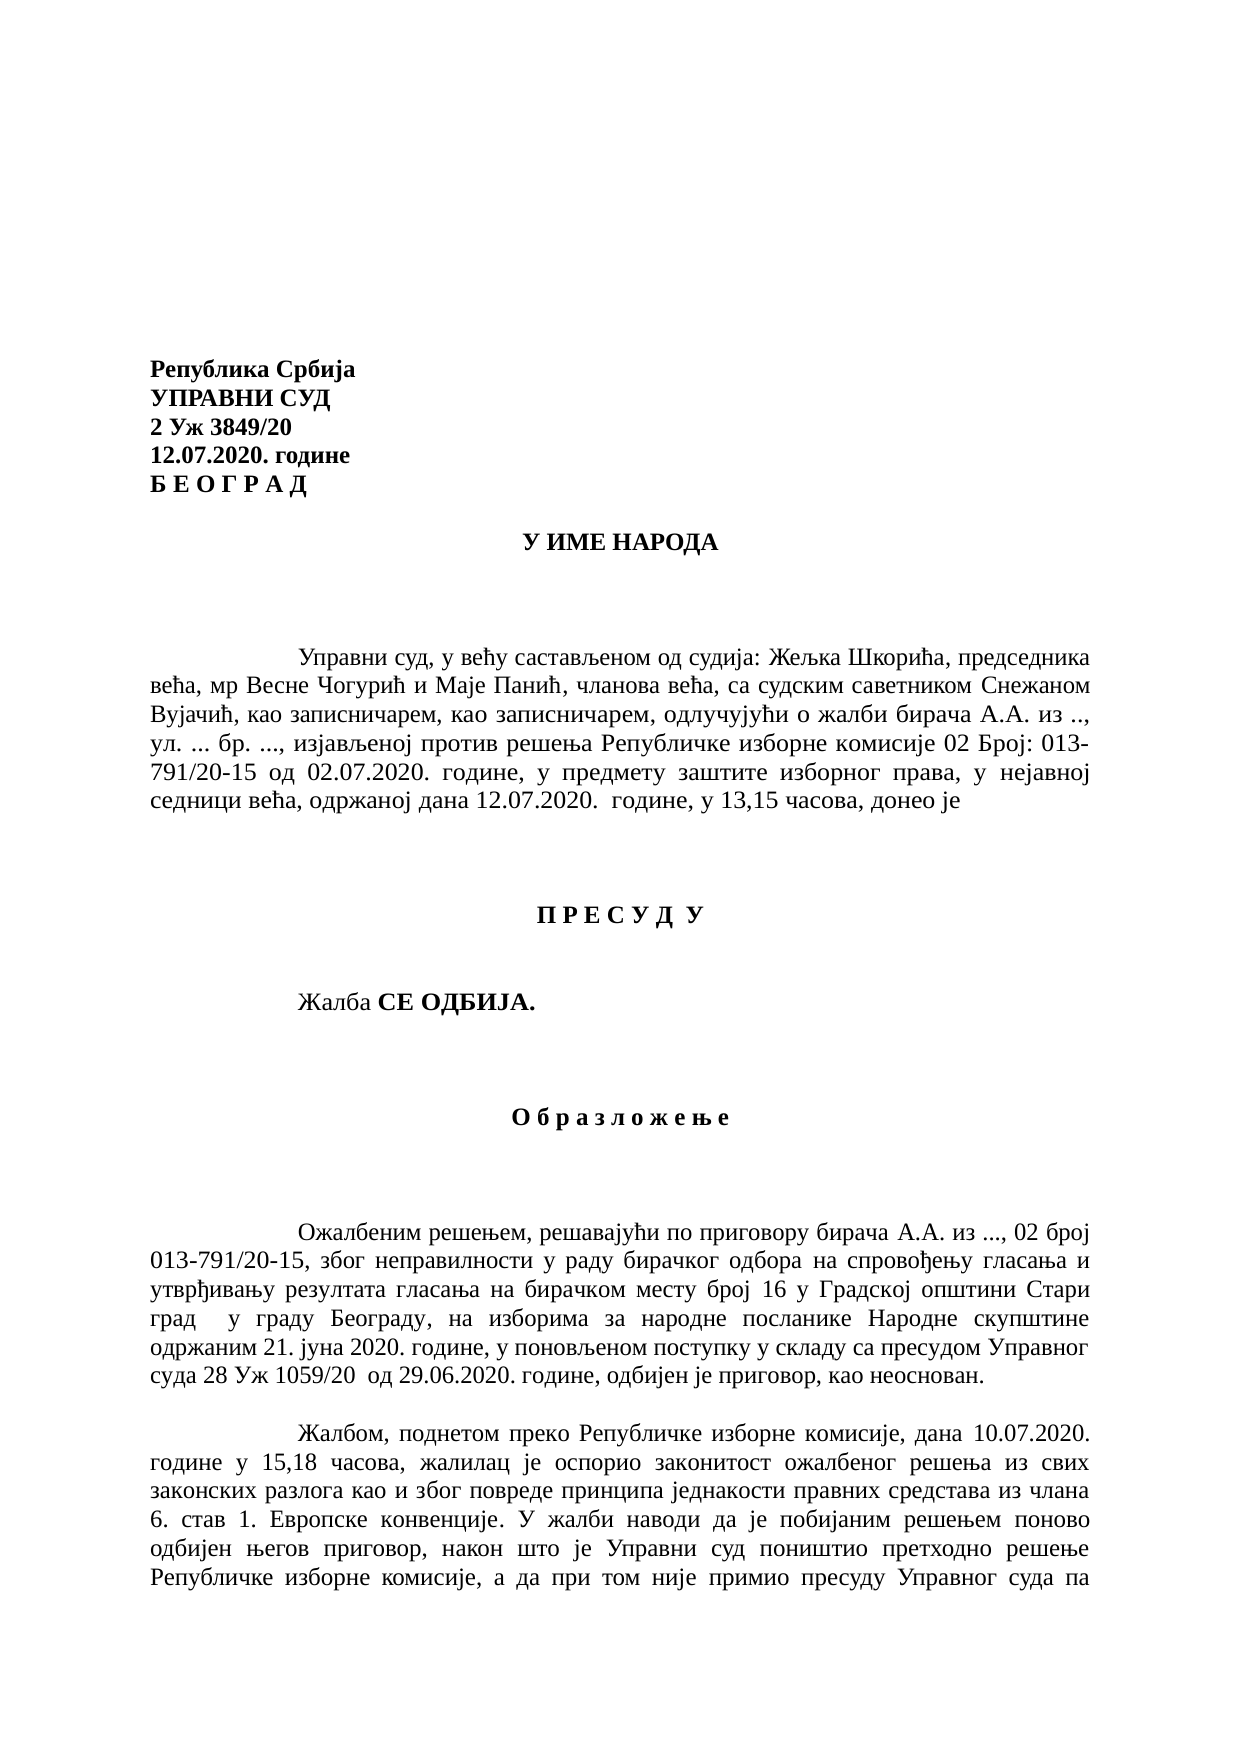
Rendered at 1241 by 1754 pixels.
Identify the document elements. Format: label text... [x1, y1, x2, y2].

text Управни суд, у већу састављеном од судија: Жељка Шкорића, председника већа, мр Весне Чогурић и Маје Панић, чланова већа, са судским саветником Снежаном Вујачић, као записничарем, као записничарем, одлучујући о жалби бирача A.A. из .., ул. ... бр. ..., изјављеној против решења Републичке изборне комисије 02 Број: 013-791/20-15 од 02.07.2020. године, у предмету заштите изборног права, у нејавној седници већа, одржаној дана 12.07.2020. године, у 13,15 часова, донео је [150, 642, 1090, 814]
text Жалба СЕ ОДБИЈА. [150, 987, 1090, 1015]
text 2 Уж 3849/20 [150, 412, 1090, 440]
text О б р а з л о ж е њ е [150, 1102, 1090, 1130]
text П Р Е С У Д У [150, 900, 1090, 929]
text Б Е О Г Р А Д [150, 469, 1090, 498]
text Република Србија [150, 148, 1090, 383]
text У ИМЕ НАРОДА [150, 527, 1090, 555]
text УПРАВНИ СУД [150, 383, 1090, 412]
text 12.07.2020. године [150, 440, 1090, 469]
text Ожалбеним решењем, решавајући по приговору бирача A.A. из ..., 02 број 013-791/20-15, због неправилности у раду бирачког одбора на спровођењу гласања и утврђивању резултата гласања на бирачком месту број 16 у Градској општини Стари град у граду Београду, на изборима за народне посланике Народне скупштине одржаним 21. јуна 2020. године, у поновљеном поступку у складу са пресудом Управног суда 28 Уж 1059/20 од 29.06.2020. године, одбијен је приговор, као неоснован. [150, 1217, 1090, 1389]
text Жалбом, поднетом преко Републичке изборне комисије, дана 10.07.2020. године у 15,18 часова, жалилац је оспорио законитост ожалбеног решења из свих законских разлога као и због повреде принципа једнакости правних средстава из члана 6. став 1. Европске конвенције. У жалби наводи да је побијаним решењем поново одбијен његов приговор, након што је Управни суд поништио претходно решење Републичке изборне комисије, а да при том није примио пресуду Управног суда па [150, 1418, 1090, 1590]
